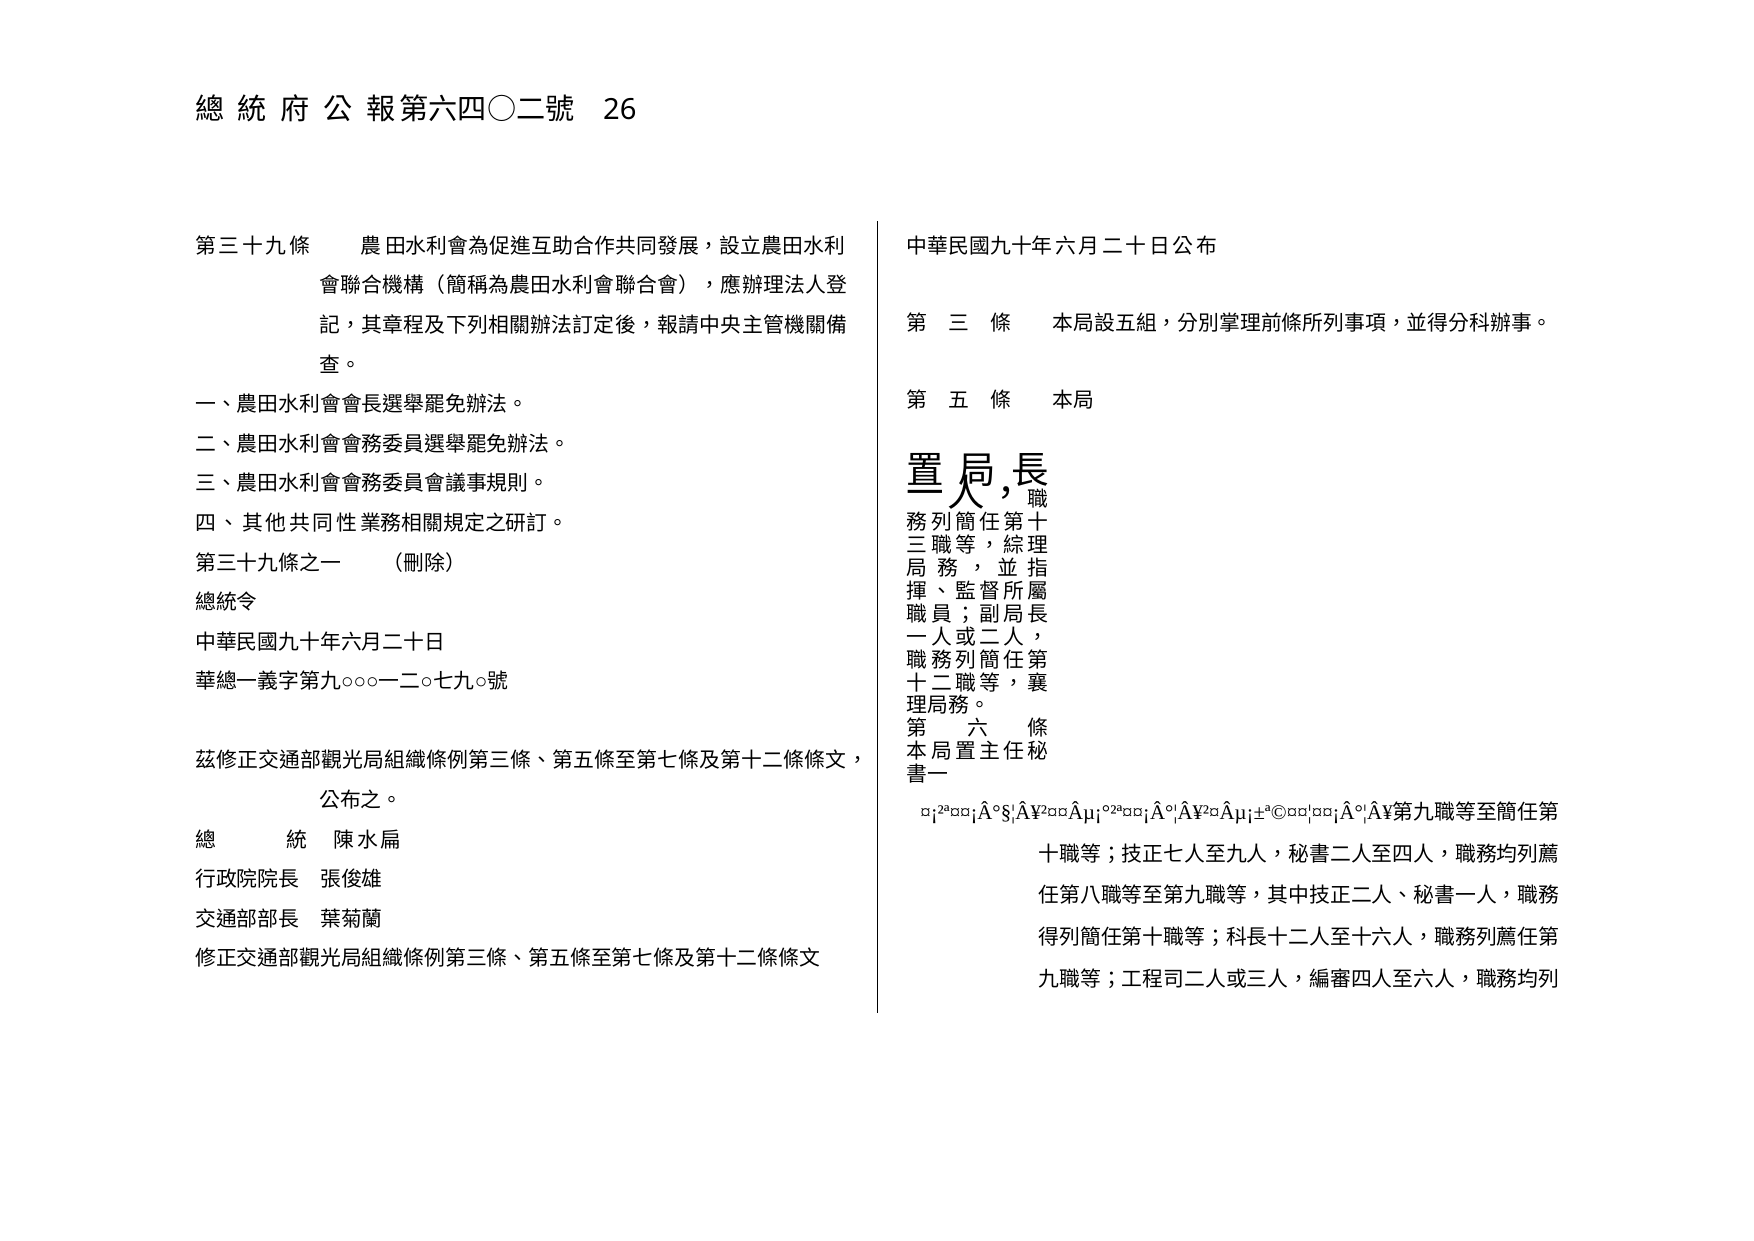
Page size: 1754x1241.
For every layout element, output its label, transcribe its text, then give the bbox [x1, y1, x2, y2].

text 茲修正交通部觀光局組織條例第三條、第五條至第七條及第十二條條文，公布之。 [195, 736, 847, 815]
text 修正交通部觀光局組織條例第三條、第五條至第七條及第十二條條文 [195, 934, 847, 974]
text 一、農田水利會會長選舉罷免辦法。 [195, 380, 847, 419]
text 中華民國九十年六月二十日公布 [907, 222, 1559, 261]
text 中華民國九十年六月二十日 [195, 617, 847, 657]
text 第三十九條 農田水利會為促進互助合作共同發展，設立農田水利會聯合機構（簡稱為農田水利會聯合會），應辦理法人登記，其章程及下列相關辦法訂定後，報請中央主管機關備查。 [195, 222, 847, 380]
text 第 五 條 本局 [907, 376, 1559, 415]
text 總統令 [195, 578, 847, 617]
text 三、農田水利會會務委員會議事規則。 [195, 459, 847, 499]
text 行政院院長 張俊雄 [195, 855, 847, 894]
text 第 三 條 本局設五組，分別掌理前條所列事項，並得分科辦事。 [907, 299, 1559, 338]
text 交通部部長 葉菊蘭 [195, 894, 847, 934]
text 四、其他共同性業務相關規定之研訂。 [195, 499, 847, 538]
table_header [1051, 453, 1564, 786]
text ¤¡²ª¤¤¡Â°§¦Â¥²¤¤Âµ¡°²ª¤¤¡Â°¦Â¥²¤Âµ¡±ª©­¤¤¦¤¤¡Â°¦Â¥第九職等至簡任第十職等；技正七人至九人，秘書二人至四人，職務均列薦任第八職等至第九職等，其中技正二人、秘書一人，職務得列簡任第十職等；科長十二人至十六人，職務列薦任第九職等；工程司二人或三人，編審四人至六人，職務均列薦任第七職等至第九職等；專員十三人至十七人，副工程司一人或二人，職務均列薦任第七職等至第八職等：科員五十一人至五十九人，技士二十五人，職務均列委任第五職等或薦任第六職等至第七職等；技佐二人至四人，職務列委任第四職等至第五職等，其中二人，職務得列薦任第六職等；辦事員十六人至二十人，職務列委任第三職等至第五職等；書記十二人至十六人，職務列委任第一職等至第三職等。 [907, 786, 1559, 994]
text 總 統 陳水扁 [195, 815, 847, 855]
text 華總一義字第九○○○一二○七九○號 [195, 657, 847, 697]
text 第三十九條之一 （刪除） [195, 538, 847, 578]
text 二、農田水利會會務委員選舉罷免辦法。 [195, 419, 847, 459]
table_header 置局長一人，職務列簡任第十三職等，綜理局務，並指揮、監督所屬職員；副局長一人或二人，職務列簡任第十二職等，襄理局務。 第 六 條 本局置主任秘書一 [904, 453, 1051, 786]
